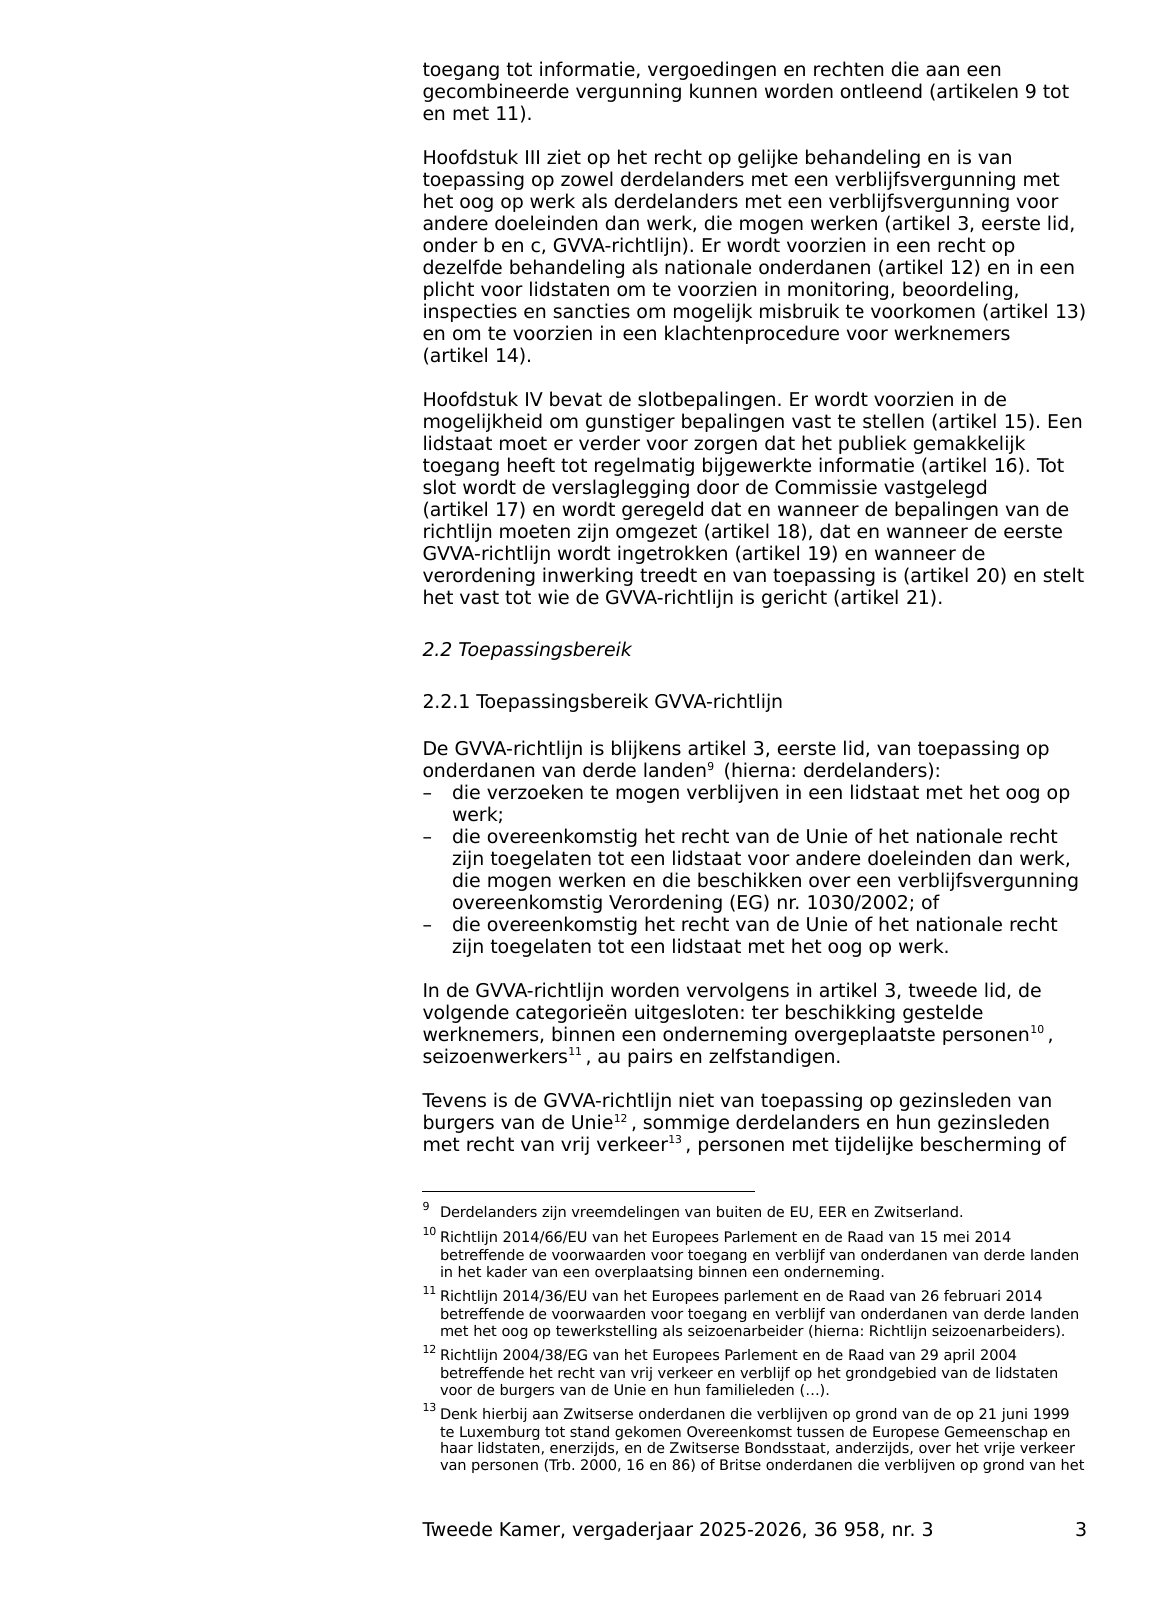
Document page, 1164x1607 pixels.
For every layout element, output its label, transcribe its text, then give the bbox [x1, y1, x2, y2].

text Richtlijn 2004/38/EG van het Europees Parlement en de Raad van 29 april 2004 betreffende het recht van vrij verkeer en verblijf op het grondgebied van de lidstaten voor de burgers van de Unie en hun familieleden (…). [422, 1343, 1087, 1399]
text In de GVVA-richtlijn worden vervolgens in artikel 3, tweede lid, de volgende categorieën uitgesloten: ter beschikking gestelde werknemers, binnen een onderneming overgeplaatste personen, seizoenwerkers, au pairs en zelfstandigen. [422, 980, 1087, 1068]
text – die overeenkomstig het recht van de Unie of het nationale recht zijn toegelaten tot een lidstaat voor andere doeleinden dan werk, die mogen werken en die beschikken over een verblijfsvergunning overeenkomstig Verordening (EG) nr. 1030/2002; of [422, 826, 1087, 914]
text Hoofdstuk III ziet op het recht op gelijke behandeling en is van toepassing op zowel derdelanders met een verblijfsvergunning met het oog op werk als derdelanders met een verblijfsvergunning voor andere doeleinden dan werk, die mogen werken (artikel 3, eerste lid, onder b en c, GVVA-richtlijn). Er wordt voorzien in een recht op dezelfde behandeling als nationale onderdanen (artikel 12) en in een plicht voor lidstaten om te voorzien in monitoring, beoordeling, inspecties en sancties om mogelijk misbruik te voorkomen (artikel 13) en om te voorzien in een klachtenprocedure voor werknemers (artikel 14). [422, 147, 1087, 367]
text toegang tot informatie, vergoedingen en rechten die aan een gecombineerde vergunning kunnen worden ontleend (artikelen 9 tot en met 11). [422, 59, 1087, 125]
subtitle 2.2.1 Toepassingsbereik GVVA-richtlijn [422, 691, 1087, 713]
text Richtlijn 2014/36/EU van het Europees parlement en de Raad van 26 februari 2014 betreffende de voorwaarden voor toegang en verblijf van onderdanen van derde landen met het oog op tewerkstelling als seizoenarbeider (hierna: Richtlijn seizoenarbeiders). [422, 1284, 1087, 1340]
text Hoofdstuk IV bevat de slotbepalingen. Er wordt voorzien in de mogelijkheid om gunstiger bepalingen vast te stellen (artikel 15). Een lidstaat moet er verder voor zorgen dat het publiek gemakkelijk toegang heeft tot regelmatig bijgewerkte informatie (artikel 16). Tot slot wordt de verslaglegging door de Commissie vastgelegd (artikel 17) en wordt geregeld dat en wanneer de bepalingen van de richtlijn moeten zijn omgezet (artikel 18), dat en wanneer de eerste GVVA-richtlijn wordt ingetrokken (artikel 19) en wanneer de verordening inwerking treedt en van toepassing is (artikel 20) en stelt het vast tot wie de GVVA-richtlijn is gericht (artikel 21). [422, 389, 1087, 609]
text – die overeenkomstig het recht van de Unie of het nationale recht zijn toegelaten tot een lidstaat met het oog op werk. [422, 914, 1087, 958]
text Tevens is de GVVA-richtlijn niet van toepassing op gezinsleden van burgers van de Unie, sommige derdelanders en hun gezinsleden met recht van vrij verkeer, personen met tijdelijke bescherming of [422, 1090, 1087, 1156]
subtitle 2.2 Toepassingsbereik [422, 639, 1087, 661]
text Derdelanders zijn vreemdelingen van buiten de EU, EER en Zwitserland. [422, 1200, 1087, 1222]
text – die verzoeken te mogen verblijven in een lidstaat met het oog op werk; [422, 782, 1087, 826]
text Richtlijn 2014/66/EU van het Europees Parlement en de Raad van 15 mei 2014 betreffende de voorwaarden voor toegang en verblijf van onderdanen van derde landen in het kader van een overplaatsing binnen een onderneming. [422, 1225, 1087, 1281]
text De GVVA-richtlijn is blijkens artikel 3, eerste lid, van toepassing op onderdanen van derde landen (hierna: derdelanders): [422, 738, 1087, 782]
text Denk hierbij aan Zwitserse onderdanen die verblijven op grond van de op 21 juni 1999 te Luxemburg tot stand gekomen Overeenkomst tussen de Europese Gemeenschap en haar lidstaten, enerzijds, en de Zwitserse Bondsstaat, anderzijds, over het vrije verkeer van personen (Trb. 2000, 16 en 86) of Britse onderdanen die verblijven op grond van het [422, 1402, 1087, 1474]
